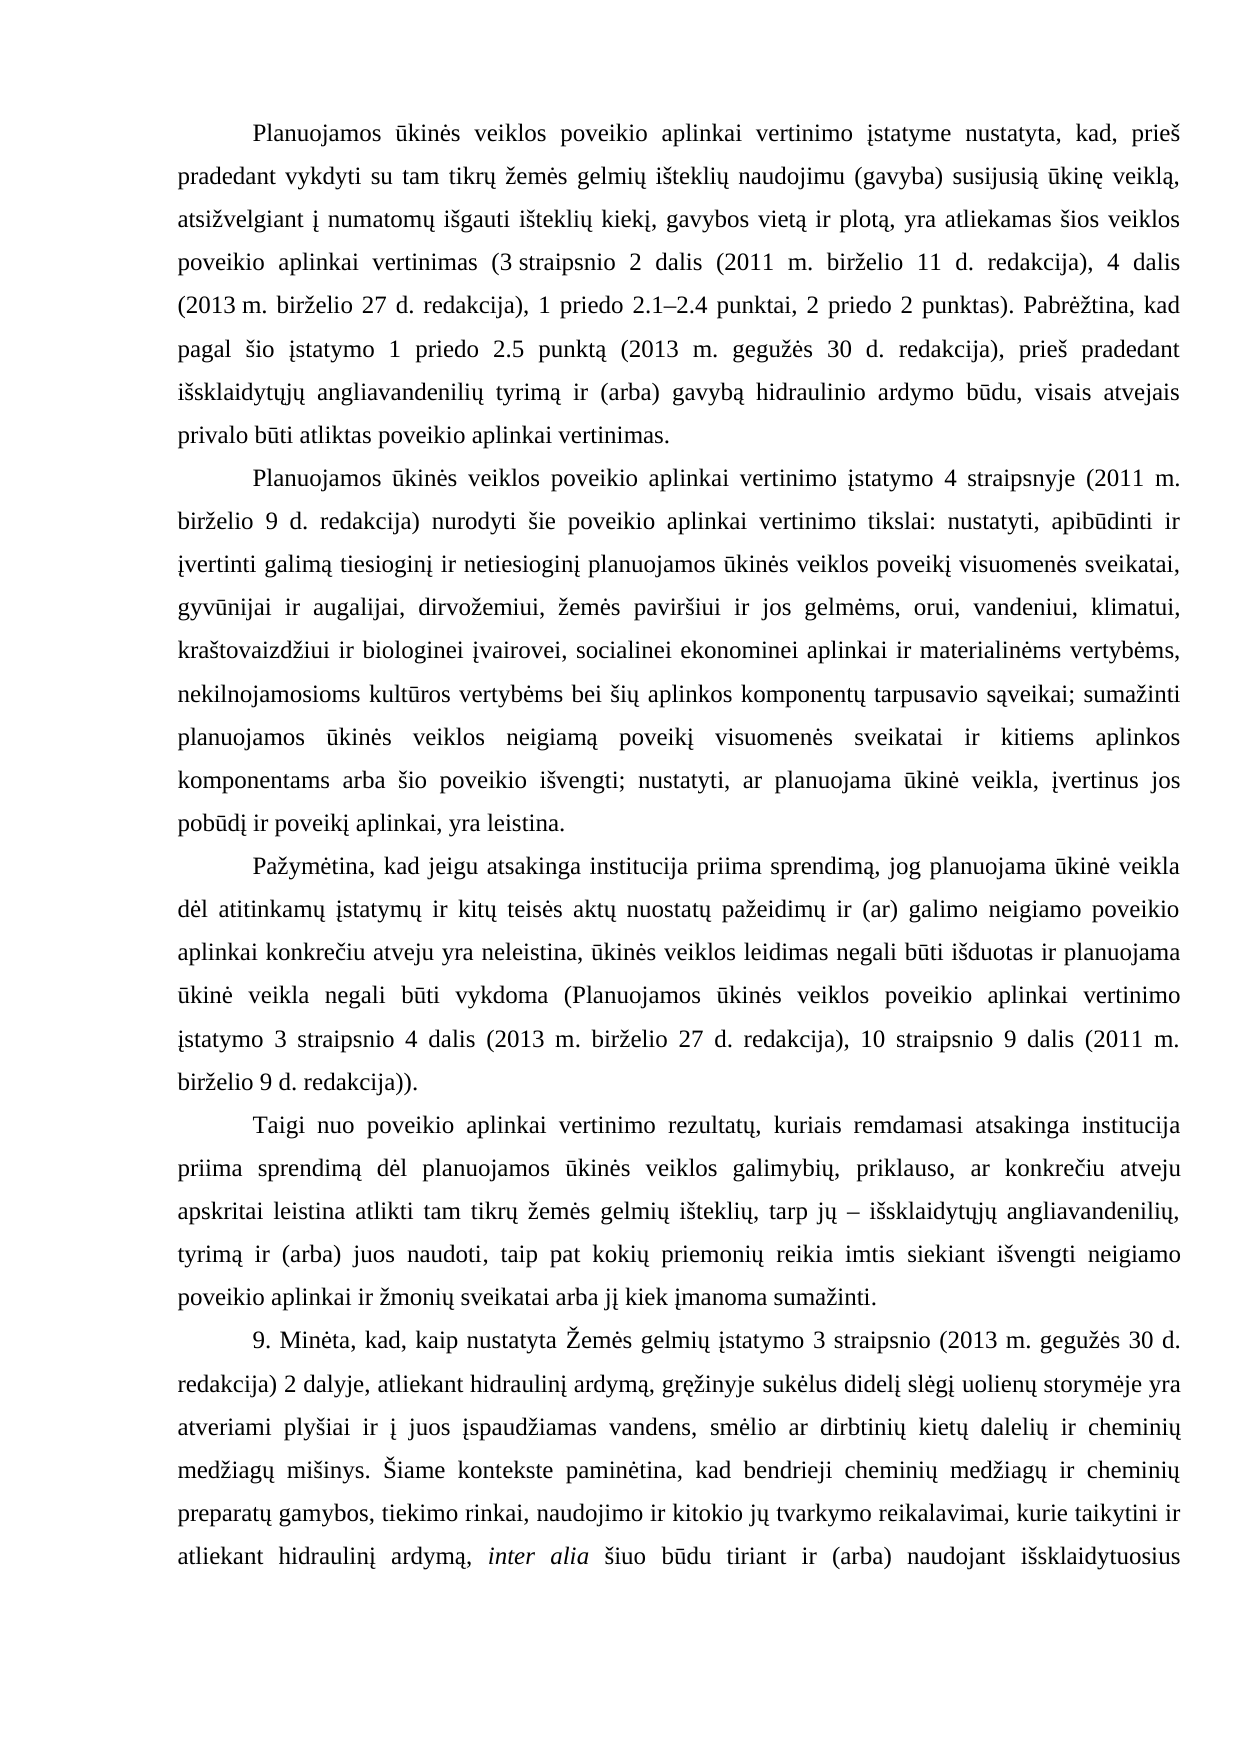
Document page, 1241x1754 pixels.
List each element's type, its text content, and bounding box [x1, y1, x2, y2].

text Taigi nuo poveikio aplinkai vertinimo rezultatų, kuriais remdamasi atsakinga institucija priima sprendimą dėl planuojamos ūkinės veiklos galimybių, priklauso, ar konkrečiu atveju apskritai leistina atlikti tam tikrų žemės gelmių išteklių, tarp jų – išsklaidytųjų angliavandenilių, tyrimą ir (arba) juos naudoti, taip pat kokių priemonių reikia imtis siekiant išvengti neigiamo poveikio aplinkai ir žmonių sveikatai arba jį kiek įmanoma sumažinti. [177, 1110, 1181, 1311]
text 9. Minėta, kad, kaip nustatyta Žemės gelmių įstatymo 3 straipsnio (2013 m. gegužės 30 d. redakcija) 2 dalyje, atliekant hidraulinį ardymą, gręžinyje sukėlus didelį slėgį uolienų storymėje yra atveriami plyšiai ir į juos įspaudžiamas vandens, smėlio ar dirbtinių kietų dalelių ir cheminių medžiagų mišinys. Šiame kontekste paminėtina, kad bendrieji cheminių medžiagų ir cheminių preparatų gamybos, tiekimo rinkai, naudojimo ir kitokio jų tvarkymo reikalavimai, kurie taikytini ir atliekant hidraulinį ardymą, inter alia šiuo būdu tiriant ir (arba) naudojant išsklaidytuosius [177, 1326, 1181, 1570]
text Planuojamos ūkinės veiklos poveikio aplinkai vertinimo įstatymo 4 straipsnyje (2011 m. birželio 9 d. redakcija) nurodyti šie poveikio aplinkai vertinimo tikslai: nustatyti, apibūdinti ir įvertinti galimą tiesioginį ir netiesioginį planuojamos ūkinės veiklos poveikį visuomenės sveikatai, gyvūnijai ir augalijai, dirvožemiui, žemės paviršiui ir jos gelmėms, orui, vandeniui, klimatui, kraštovaizdžiui ir biologinei įvairovei, socialinei ekonominei aplinkai ir materialinėms vertybėms, nekilnojamosioms kultūros vertybėms bei šių aplinkos komponentų tarpusavio sąveikai; sumažinti planuojamos ūkinės veiklos neigiamą poveikį visuomenės sveikatai ir kitiems aplinkos komponentams arba šio poveikio išvengti; nustatyti, ar planuojama ūkinė veikla, įvertinus jos pobūdį ir poveikį aplinkai, yra leistina. [177, 463, 1181, 837]
text Pažymėtina, kad jeigu atsakinga institucija priima sprendimą, jog planuojama ūkinė veikla dėl atitinkamų įstatymų ir kitų teisės aktų nuostatų pažeidimų ir (ar) galimo neigiamo poveikio aplinkai konkrečiu atveju yra neleistina, ūkinės veiklos leidimas negali būti išduotas ir planuojama ūkinė veikla negali būti vykdoma (Planuojamos ūkinės veiklos poveikio aplinkai vertinimo įstatymo 3 straipsnio 4 dalis (2013 m. birželio 27 d. redakcija), 10 straipsnio 9 dalis (2011 m. birželio 9 d. redakcija)). [177, 851, 1181, 1096]
text Planuojamos ūkinės veiklos poveikio aplinkai vertinimo įstatyme nustatyta, kad, prieš pradedant vykdyti su tam tikrų žemės gelmių išteklių naudojimu (gavyba) susijusią ūkinę veiklą, atsižvelgiant į numatomų išgauti išteklių kiekį, gavybos vietą ir plotą, yra atliekamas šios veiklos poveikio aplinkai vertinimas (3 straipsnio 2 dalis (2011 m. birželio 11 d. redakcija), 4 dalis (2013 m. birželio 27 d. redakcija), 1 priedo 2.1–2.4 punktai, 2 priedo 2 punktas). Pabrėžtina, kad pagal šio įstatymo 1 priedo 2.5 punktą (2013 m. gegužės 30 d. redakcija), prieš pradedant išsklaidytųjų angliavandenilių tyrimą ir (arba) gavybą hidraulinio ardymo būdu, visais atvejais privalo būti atliktas poveikio aplinkai vertinimas. [177, 118, 1181, 449]
